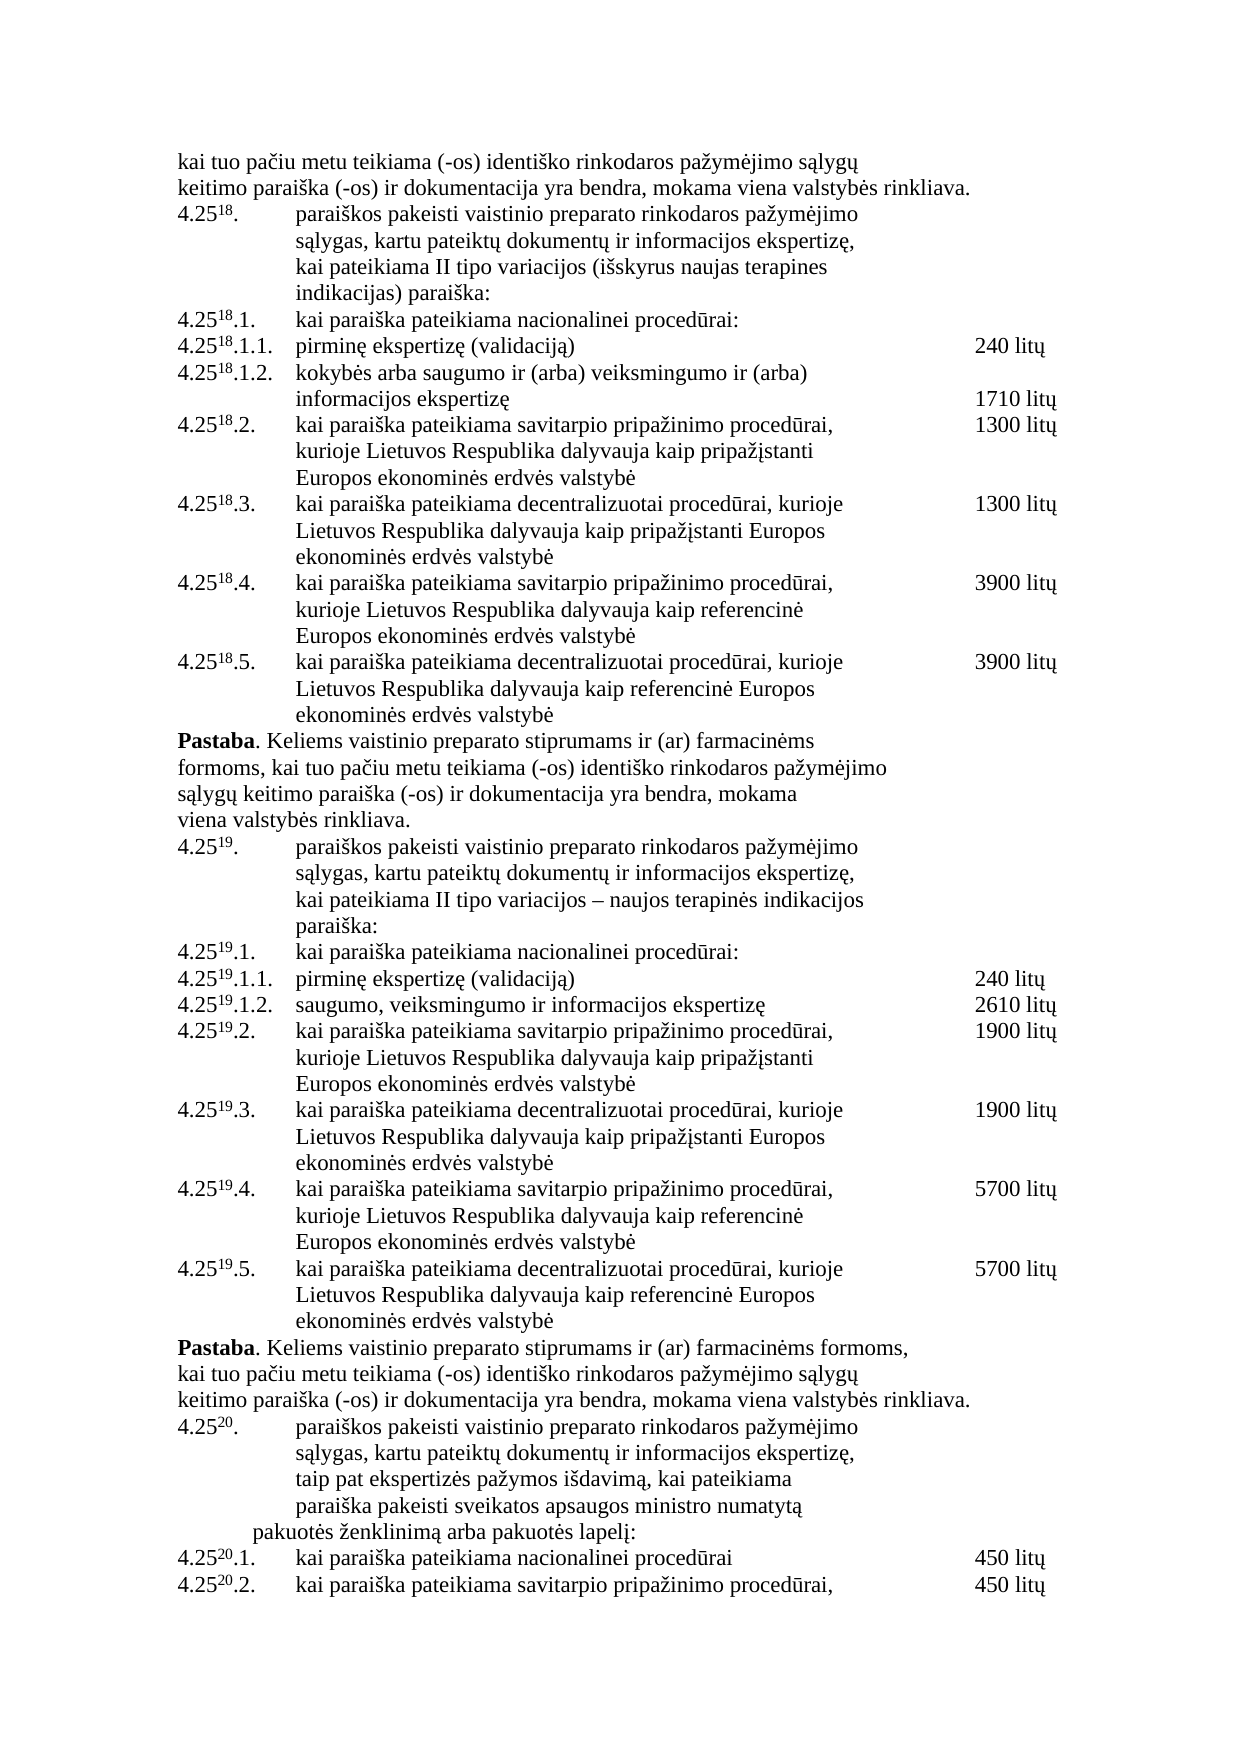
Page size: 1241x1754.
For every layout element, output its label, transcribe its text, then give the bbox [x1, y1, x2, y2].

text Lietuvos Respublika dalyvauja kaip referencinė Europos [177, 1281, 1122, 1307]
text 4.2519.1.2. saugumo, veiksmingumo ir informacijos ekspertizę 2610 litų [177, 991, 1122, 1017]
text 4.2519. paraiškos pakeisti vaistinio preparato rinkodaros pažymėjimo [177, 833, 1122, 859]
text sąlygų keitimo paraiška (-os) ir dokumentacija yra bendra, mokama [177, 780, 1122, 807]
text formoms, kai tuo pačiu metu teikiama (-os) identiško rinkodaros pažymėjimo [177, 754, 1122, 780]
text kai tuo pačiu metu teikiama (-os) identiško rinkodaros pažymėjimo sąlygų [177, 1360, 1122, 1386]
text kai tuo pačiu metu teikiama (-os) identiško rinkodaros pažymėjimo sąlygų [177, 148, 1122, 174]
text kurioje Lietuvos Respublika dalyvauja kaip referencinė [177, 1202, 1122, 1228]
text kurioje Lietuvos Respublika dalyvauja kaip pripažįstanti [252, 1044, 1122, 1070]
text 4.2519.1. kai paraiška pateikiama nacionalinei procedūrai: [177, 938, 1122, 965]
text ekonominės erdvės valstybė [177, 543, 1122, 569]
text Pastaba. Keliems vaistinio preparato stiprumams ir (ar) farmacinėms formoms, [177, 1334, 1122, 1360]
text ekonominės erdvės valstybė [177, 1307, 1122, 1334]
text indikacijas) paraiška: [177, 279, 1122, 306]
text sąlygas, kartu pateiktų dokumentų ir informacijos ekspertizę, [177, 1439, 1122, 1465]
text 4.2520.2. kai paraiška pateikiama savitarpio pripažinimo procedūrai, 450 litų [177, 1571, 1122, 1597]
text Lietuvos Respublika dalyvauja kaip pripažįstanti Europos [177, 517, 1122, 543]
text taip pat ekspertizės pažymos išdavimą, kai pateikiama [177, 1465, 1122, 1492]
text kai pateikiama II tipo variacijos (išskyrus naujas terapines [177, 253, 1122, 279]
text 4.2520.1. kai paraiška pateikiama nacionalinei procedūrai 450 litų [177, 1544, 1122, 1571]
text 4.2518.1. kai paraiška pateikiama nacionalinei procedūrai: [177, 306, 1122, 332]
text 4.2519.3. kai paraiška pateikiama decentralizuotai procedūrai, kurioje 1900 litų [177, 1096, 1122, 1123]
text 4.2518.1.1. pirminę ekspertizę (validaciją) 240 litų [177, 332, 1122, 358]
text 4.2519.1.1. pirminę ekspertizę (validaciją) 240 litų [177, 965, 1122, 991]
text kai pateikiama II tipo variacijos – naujos terapinės indikacijos [177, 886, 1122, 912]
text keitimo paraiška (-os) ir dokumentacija yra bendra, mokama viena valstybės rinkliava. [177, 174, 1122, 200]
text sąlygas, kartu pateiktų dokumentų ir informacijos ekspertizę, [177, 227, 1122, 253]
text kurioje Lietuvos Respublika dalyvauja kaip pripažįstanti [177, 438, 1122, 464]
text Europos ekonominės erdvės valstybė [177, 1228, 1122, 1254]
text Lietuvos Respublika dalyvauja kaip referencinė Europos [177, 675, 1122, 701]
text paraiška pakeisti sveikatos apsaugos ministro numatytą [177, 1492, 1122, 1518]
text pakuotės ženklinimą arba pakuotės lapelį: [177, 1518, 1122, 1544]
text Europos ekonominės erdvės valstybė [177, 622, 1122, 648]
text 4.2519.2. kai paraiška pateikiama savitarpio pripažinimo procedūrai, 1900 litų [177, 1017, 1122, 1044]
text 4.2520. paraiškos pakeisti vaistinio preparato rinkodaros pažymėjimo [177, 1413, 1122, 1439]
text Europos ekonominės erdvės valstybė [177, 464, 1122, 490]
text sąlygas, kartu pateiktų dokumentų ir informacijos ekspertizę, [177, 859, 1122, 886]
text 4.2518.3. kai paraiška pateikiama decentralizuotai procedūrai, kurioje 1300 litų [177, 490, 1122, 517]
text 4.2518.5. kai paraiška pateikiama decentralizuotai procedūrai, kurioje 3900 litų [177, 648, 1122, 675]
text 4.2519.5. kai paraiška pateikiama decentralizuotai procedūrai, kurioje 5700 litų [177, 1254, 1122, 1281]
text Lietuvos Respublika dalyvauja kaip pripažįstanti Europos [177, 1123, 1122, 1149]
text 4.2518.1.2. kokybės arba saugumo ir (arba) veiksmingumo ir (arba) informacijos ekspertizę 1710 litų [177, 358, 1122, 411]
text kurioje Lietuvos Respublika dalyvauja kaip referencinė [177, 596, 1122, 622]
text keitimo paraiška (-os) ir dokumentacija yra bendra, mokama viena valstybės rinkliava. [177, 1386, 1122, 1413]
text viena valstybės rinkliava. [177, 807, 1122, 833]
text ekonominės erdvės valstybė [177, 701, 1122, 727]
text Europos ekonominės erdvės valstybė [252, 1070, 1122, 1096]
text Pastaba. Keliems vaistinio preparato stiprumams ir (ar) farmacinėms [177, 727, 1122, 754]
text paraiška: [177, 912, 1122, 938]
text 4.2518. paraiškos pakeisti vaistinio preparato rinkodaros pažymėjimo [177, 200, 1122, 227]
text 4.2519.4. kai paraiška pateikiama savitarpio pripažinimo procedūrai, 5700 litų [177, 1176, 1122, 1202]
text 4.2518.4. kai paraiška pateikiama savitarpio pripažinimo procedūrai, 3900 litų [177, 569, 1122, 596]
text ekonominės erdvės valstybė [177, 1149, 1122, 1176]
text 4.2518.2. kai paraiška pateikiama savitarpio pripažinimo procedūrai, 1300 litų [177, 411, 1122, 438]
